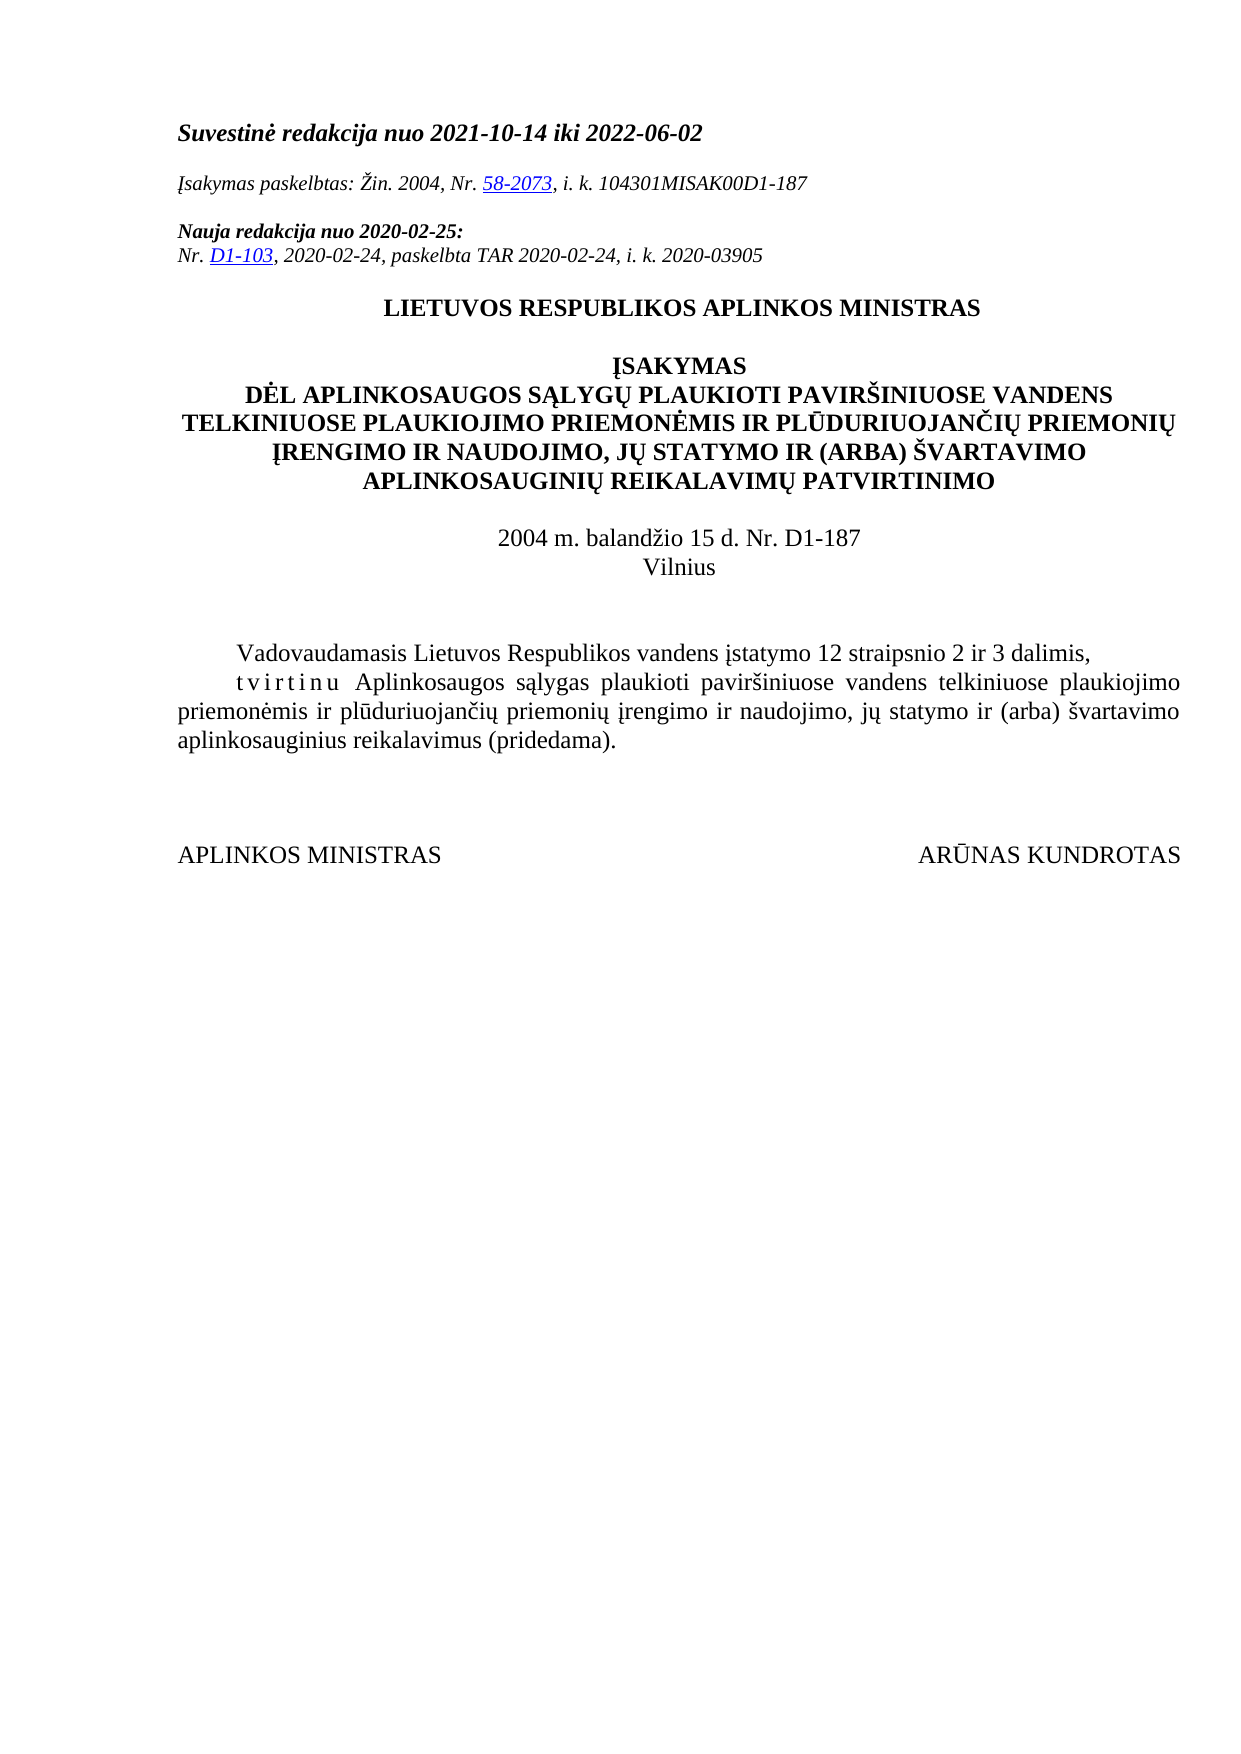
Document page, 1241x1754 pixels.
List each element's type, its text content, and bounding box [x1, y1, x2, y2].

text Nauja redakcija nuo 2020-02-25: [177, 219, 1181, 243]
text ĮSAKYMAS [177, 351, 1181, 380]
text Įsakymas paskelbtas: Žin. 2004, Nr. 58-2073, i. k. 104301MISAK00D1-187 [177, 171, 1181, 195]
text DĖL Aplinkosaugos sąlygų plaukioti PAVIRŠINIUOSE vandens telkiniuose plaukiojimo priemonėmis ir plūduriuojančių priemonių įrengimo ir naudojimo, jų statymo ir (arba) švartavimo aplinkosauginių reikalavimų patvirtinimo [177, 380, 1181, 495]
text tvirtinu Aplinkosaugos sąlygas plaukioti paviršiniuose vandens telkiniuose plaukiojimo priemonėmis ir plūduriuojančių priemonių įrengimo ir naudojimo, jų statymo ir (arba) švartavimo aplinkosauginius reikalavimus (pridedama). [177, 667, 1181, 753]
text Nr. D1-103, 2020-02-24, paskelbta TAR 2020-02-24, i. k. 2020-03905 [177, 243, 1181, 267]
text Vilnius [177, 552, 1181, 581]
text 2004 m. balandžio 15 d. Nr. D1-187 [177, 523, 1181, 552]
text LIETUVOS RESPUBLIKOS APLINKOS MINISTRAS [177, 293, 1181, 322]
text APLINKOS MINISTRAS ARŪNAS KUNDROTAS [177, 840, 1181, 868]
text Vadovaudamasis Lietuvos Respublikos vandens įstatymo 12 straipsnio 2 ir 3 dalimis, [177, 638, 1181, 667]
text Suvestinė redakcija nuo 2021-10-14 iki 2022-06-02 [177, 118, 1181, 147]
